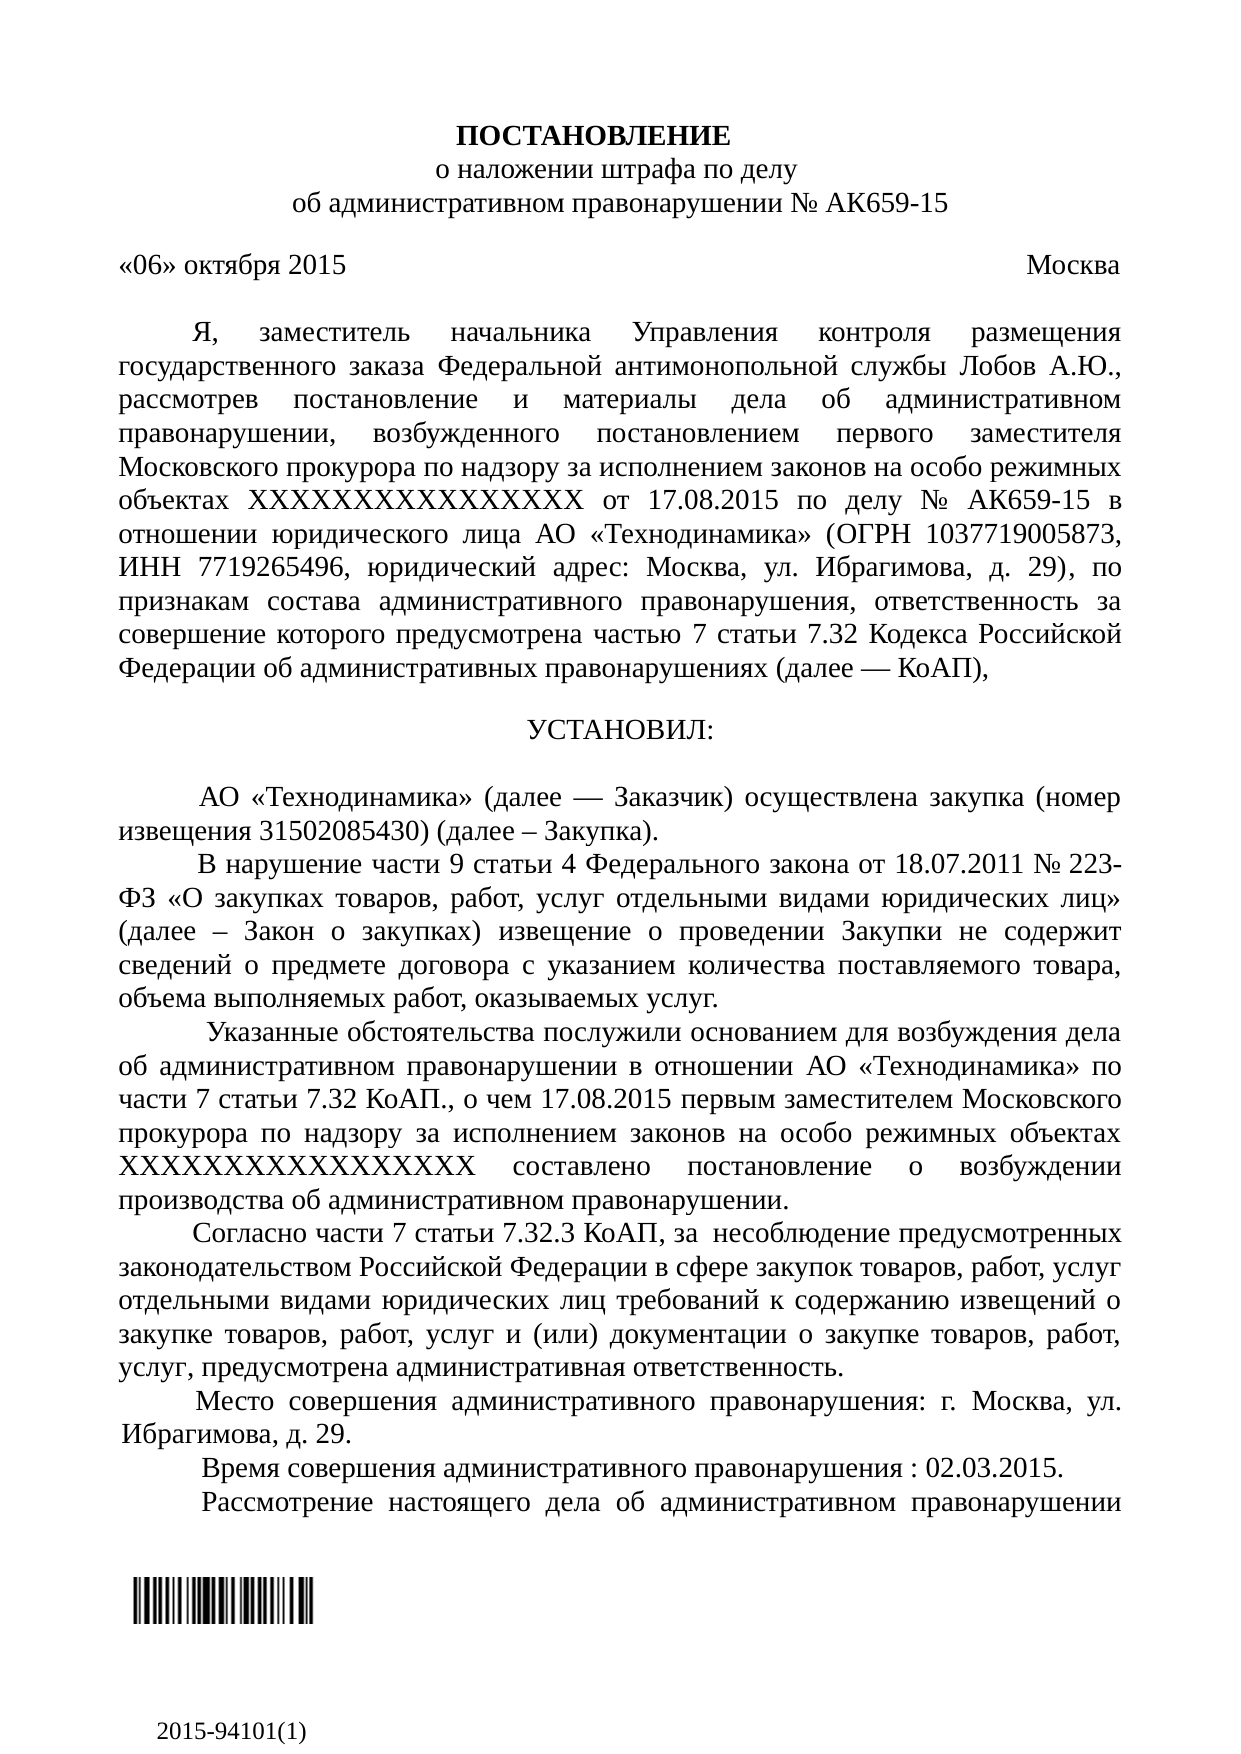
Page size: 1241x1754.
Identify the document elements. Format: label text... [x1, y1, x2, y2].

text о наложении штрафа по делу [118, 152, 1122, 185]
text ПОСТАНОВЛЕНИЕ [117, 118, 1078, 152]
picture [118, 1577, 331, 1624]
text В нарушение части 9 статьи 4 Федерального закона от 18.07.2011 № 223-ФЗ «О закупках товаров, работ, услуг отдельными видами юридических лиц» (далее – Закон о закупках) извещение о проведении Закупки не содержит сведений о предмете договора с указанием количества поставляемого товара, объема выполняемых работ, оказываемых услуг. [118, 846, 1122, 1014]
text Время совершения административного правонарушения : 02.03.2015. [121, 1450, 1122, 1484]
text об административном правонарушении № АК659-15 [118, 185, 1122, 219]
text «06» октября 2015 Москва [118, 247, 1122, 281]
text Указанные обстоятельства послужили основанием для возбуждения дела об административном правонарушении в отношении АО «Технодинамика» по части 7 статьи 7.32 КоАП., о чем 17.08.2015 первым заместителем Московского прокурора по надзору за исполнением законов на особо режимных объектах XXXXXXXXXXXXXXXXX составлено постановление о возбуждении производства об административном правонарушении. [118, 1014, 1122, 1215]
text Рассмотрение настоящего дела об административном правонарушении [121, 1484, 1122, 1517]
text Место совершения административного правонарушения: г. Москва, ул. Ибрагимова, д. 29. [121, 1383, 1122, 1450]
text Согласно части 7 статьи 7.32.3 КоАП, за несоблюдение предусмотренных законодательством Российской Федерации в сфере закупок товаров, работ, услуг отдельными видами юридических лиц требований к содержанию извещений о закупке товаров, работ, услуг и (или) документации о закупке товаров, работ, услуг, предусмотрена административная ответственность. [118, 1215, 1122, 1383]
text Я, заместитель начальника Управления контроля размещения государственного заказа Федеральной антимонопольной службы Лобов А.Ю., рассмотрев постановление и материалы дела об административном правонарушении, возбужденного постановлением первого заместителя Московского прокурора по надзору за исполнением законов на особо режимных объектах XXXXXXXXXXXXXXXX от 17.08.2015 по делу № АК659-15 в отношении юридического лица АО «Технодинамика» (ОГРН 1037719005873, ИНН 7719265496, юридический адрес: Москва, ул. Ибрагимова, д. 29), по признакам состава административного правонарушения, ответственность за совершение которого предусмотрена частью 7 статьи 7.32 Кодекса Российской Федерации об административных правонарушениях (далее — КоАП), [118, 314, 1122, 683]
text АО «Технодинамика» (далее — Заказчик) осуществлена закупка (номер извещения 31502085430) (далее – Закупка). [118, 779, 1122, 846]
text УСТАНОВИЛ: [118, 712, 1122, 746]
